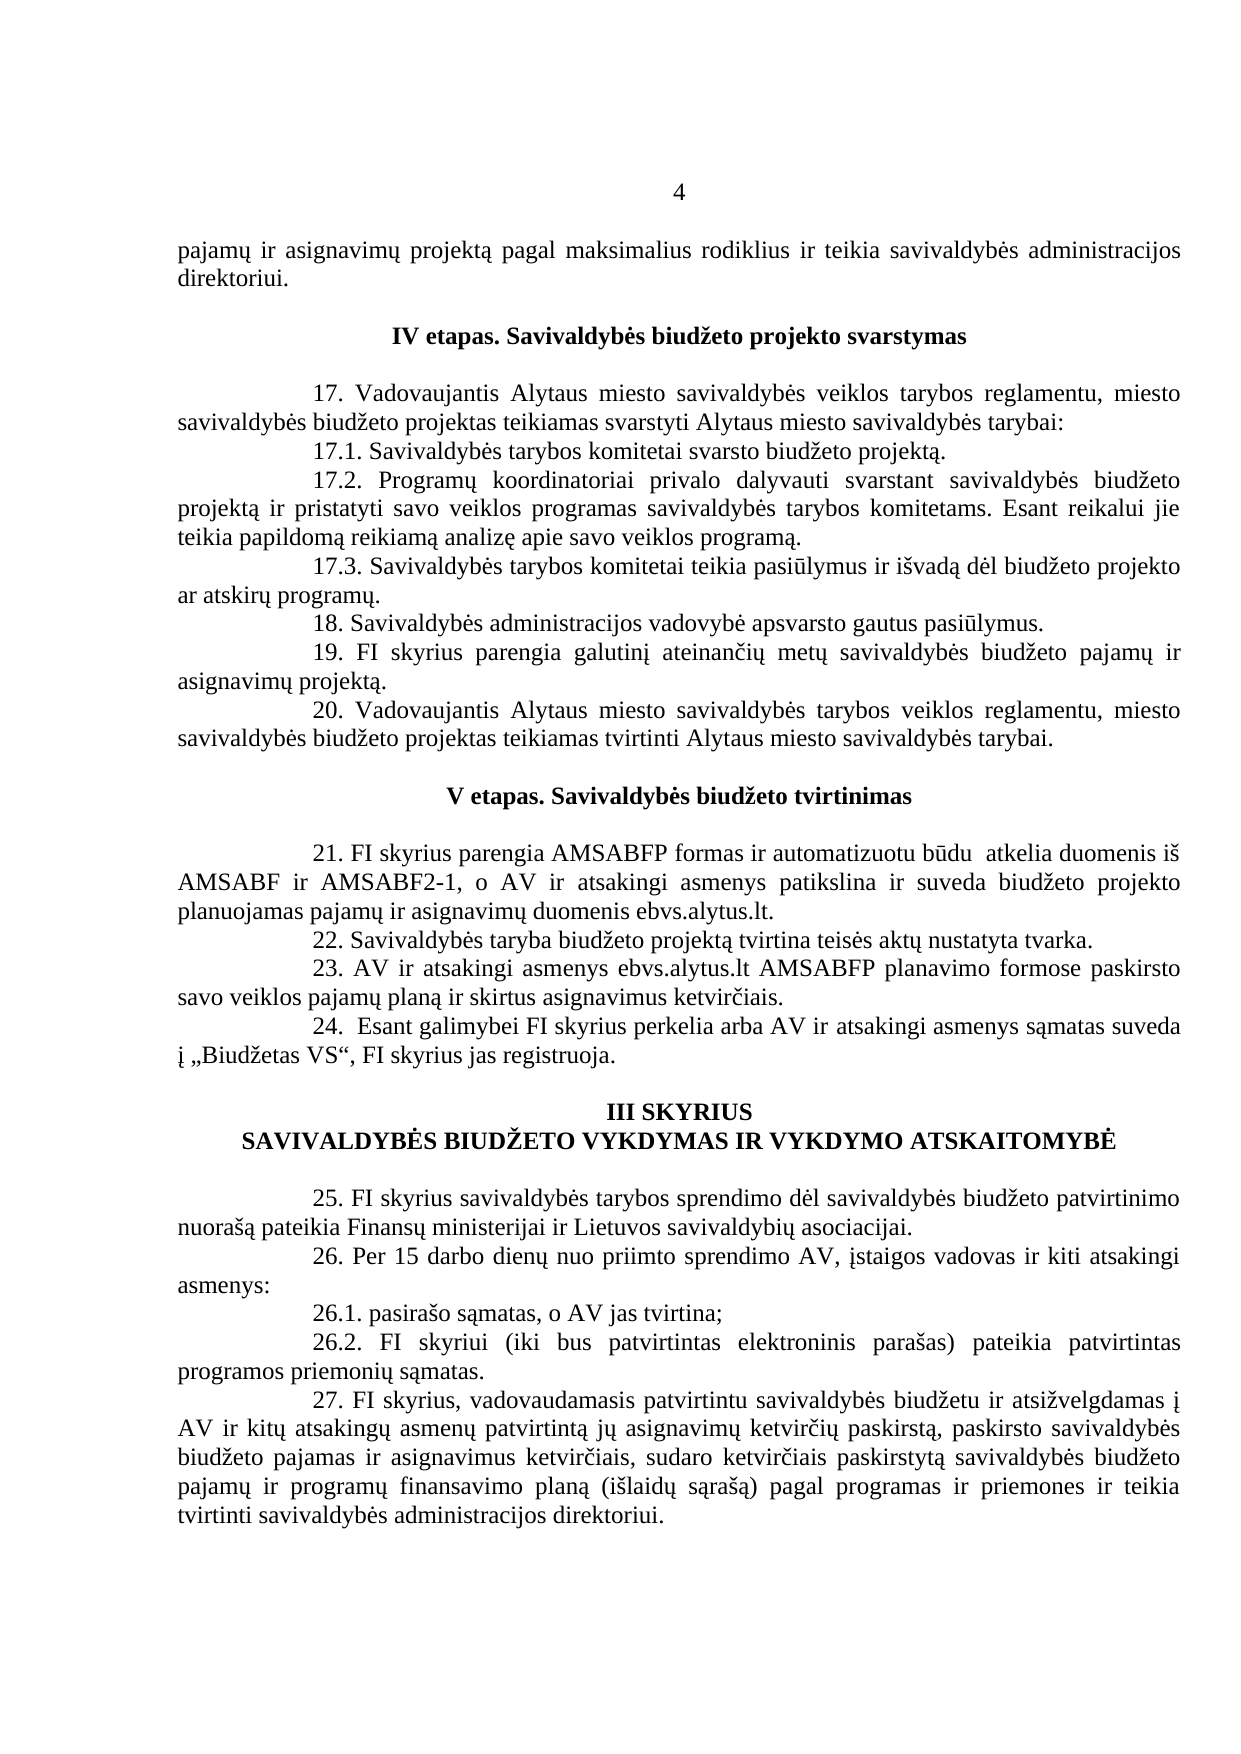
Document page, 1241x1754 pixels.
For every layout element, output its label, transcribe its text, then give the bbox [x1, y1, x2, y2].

text 19. FI skyrius parengia galutinį ateinančių metų savivaldybės biudžeto pajamų ir asignavimų projektą. [177, 637, 1181, 695]
text 25. FI skyrius savivaldybės tarybos sprendimo dėl savivaldybės biudžeto patvirtinimo nuorašą pateikia Finansų ministerijai ir Lietuvos savivaldybių asociacijai. [177, 1183, 1181, 1241]
text IV etapas. Savivaldybės biudžeto projekto svarstymas [177, 321, 1181, 350]
text 21. FI skyrius parengia AMSABFP formas ir automatizuotu būdu atkelia duomenis iš AMSABF ir AMSABF2-1, o AV ir atsakingi asmenys patikslina ir suveda biudžeto projekto planuojamas pajamų ir asignavimų duomenis ebvs.alytus.lt. [177, 838, 1181, 925]
text 22. Savivaldybės taryba biudžeto projektą tvirtina teisės aktų nustatyta tvarka. [177, 925, 1181, 953]
text V etapas. Savivaldybės biudžeto tvirtinimas [177, 781, 1181, 810]
text 20. Vadovaujantis Alytaus miesto savivaldybės tarybos veiklos reglamentu, miesto savivaldybės biudžeto projektas teikiamas tvirtinti Alytaus miesto savivaldybės tarybai. [177, 695, 1181, 752]
text III SKYRIUS [177, 1097, 1181, 1126]
text 17.2. Programų koordinatoriai privalo dalyvauti svarstant savivaldybės biudžeto projektą ir pristatyti savo veiklos programas savivaldybės tarybos komitetams. Esant reikalui jie teikia papildomą reikiamą analizę apie savo veiklos programą. [177, 465, 1181, 551]
text 23. AV ir atsakingi asmenys ebvs.alytus.lt AMSABFP planavimo formose paskirsto savo veiklos pajamų planą ir skirtus asignavimus ketvirčiais. [177, 953, 1181, 1011]
text 18. Savivaldybės administracijos vadovybė apsvarsto gautus pasiūlymus. [177, 608, 1181, 637]
text 17.3. Savivaldybės tarybos komitetai teikia pasiūlymus ir išvadą dėl biudžeto projekto ar atskirų programų. [177, 551, 1181, 608]
text pajamų ir asignavimų projektą pagal maksimalius rodiklius ir teikia savivaldybės administracijos direktoriui. [177, 235, 1181, 292]
text 24. Esant galimybei FI skyrius perkelia arba AV ir atsakingi asmenys sąmatas suveda į „Biudžetas VS“, FI skyrius jas registruoja. [177, 1011, 1181, 1068]
text 26.1. pasirašo sąmatas, o AV jas tvirtina; [177, 1298, 1181, 1327]
text 26.2. FI skyriui (iki bus patvirtintas elektroninis parašas) pateikia patvirtintas programos priemonių sąmatas. [177, 1327, 1181, 1385]
text 27. FI skyrius, vadovaudamasis patvirtintu savivaldybės biudžetu ir atsižvelgdamas į AV ir kitų atsakingų asmenų patvirtintą jų asignavimų ketvirčių paskirstą, paskirsto savivaldybės biudžeto pajamas ir asignavimus ketvirčiais, sudaro ketvirčiais paskirstytą savivaldybės biudžeto pajamų ir programų finansavimo planą (išlaidų sąrašą) pagal programas ir priemones ir teikia tvirtinti savivaldybės administracijos direktoriui. [177, 1385, 1181, 1528]
text 17.1. Savivaldybės tarybos komitetai svarsto biudžeto projektą. [177, 436, 1181, 465]
text 26. Per 15 darbo dienų nuo priimto sprendimo AV, įstaigos vadovas ir kiti atsakingi asmenys: [177, 1241, 1181, 1298]
text SAVIVALDYBĖS BIUDŽETO VYKDYMAS IR VYKDYMO ATSKAITOMYBĖ [177, 1126, 1181, 1155]
text 17. Vadovaujantis Alytaus miesto savivaldybės veiklos tarybos reglamentu, miesto savivaldybės biudžeto projektas teikiamas svarstyti Alytaus miesto savivaldybės tarybai: [177, 378, 1181, 436]
